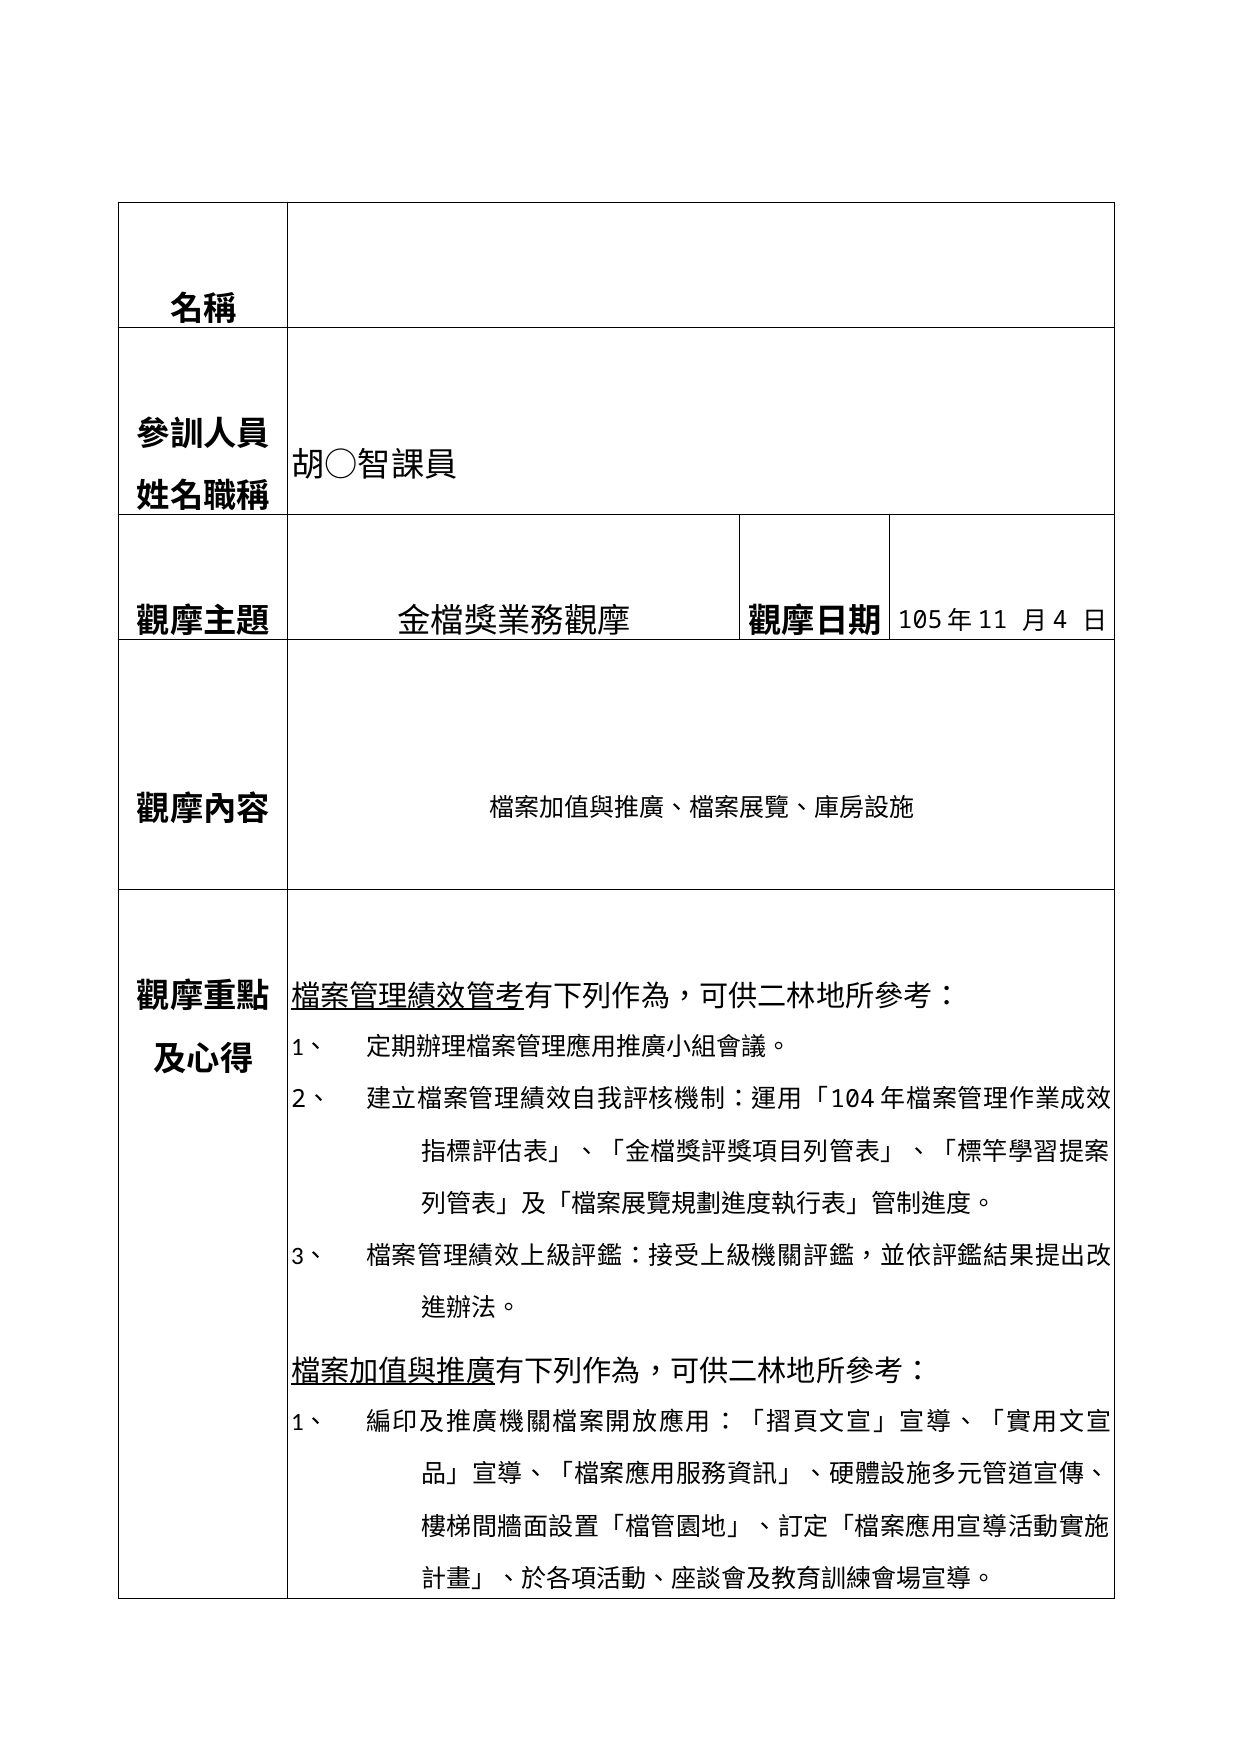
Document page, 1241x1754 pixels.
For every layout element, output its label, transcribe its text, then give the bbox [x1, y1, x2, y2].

table_cell 金檔獎業務觀摩 [288, 515, 739, 639]
table_cell 檔案管理績效管考有下列作為，可供二林地所參考： 定期辦理檔案管理應用推廣小組會議。 建立檔案管理績效自我評核機制：運用「104年檔案管理作業成效指標評估表」、「金檔獎評獎項目列管表」、「標竿學習提案列管表」及「檔案展覽規劃進度執行表」管制進度。 檔案管理績效上級評鑑：接受上級機關評鑑，並依評鑑結果提出改進辦法。 檔案加值與推廣有下列作為，可供二林地所參考： 編印及推廣機關檔案開放應用：「摺頁文宣」宣導、「實用文宣品」宣導、「檔案應用服務資訊」、硬體設施多元管道宣傳、樓梯間牆面設置「檔管園地」、訂定「檔案應用宣導活動實施計畫」、於各項活動、座談會及教育訓練會場宣導。 網站推廣檔案應用服務：網站建置「檔案應用服務資檔案應用專區」、網站設置專區，彙整各類地政檔案加值呈現、善用臉書及Youtube等多元管道、內部網路知識管理系統設置「檔案應用專區」、電腦開機畫面宣導。 [288, 890, 1114, 1597]
table_cell 觀摩主題 [119, 515, 287, 639]
table_cell 參訓人員 姓名職稱 [119, 328, 287, 514]
table_cell 觀摩內容 [119, 640, 287, 889]
table_cell [1115, 889, 1155, 1597]
table_cell [1115, 327, 1155, 514]
table_cell 觀摩日期 [740, 515, 889, 639]
table_cell [1115, 514, 1155, 639]
table_cell 胡○智課員 [288, 328, 1114, 514]
table_cell 105年11 月4 日 [890, 515, 1114, 639]
table_cell [288, 203, 1114, 327]
table_cell [1115, 202, 1155, 327]
table_cell 名稱 [119, 203, 287, 327]
table_cell 觀摩重點及心得 [119, 890, 287, 1597]
table_cell [1115, 639, 1155, 889]
table_cell 檔案加值與推廣、檔案展覽、庫房設施 [288, 640, 1114, 889]
